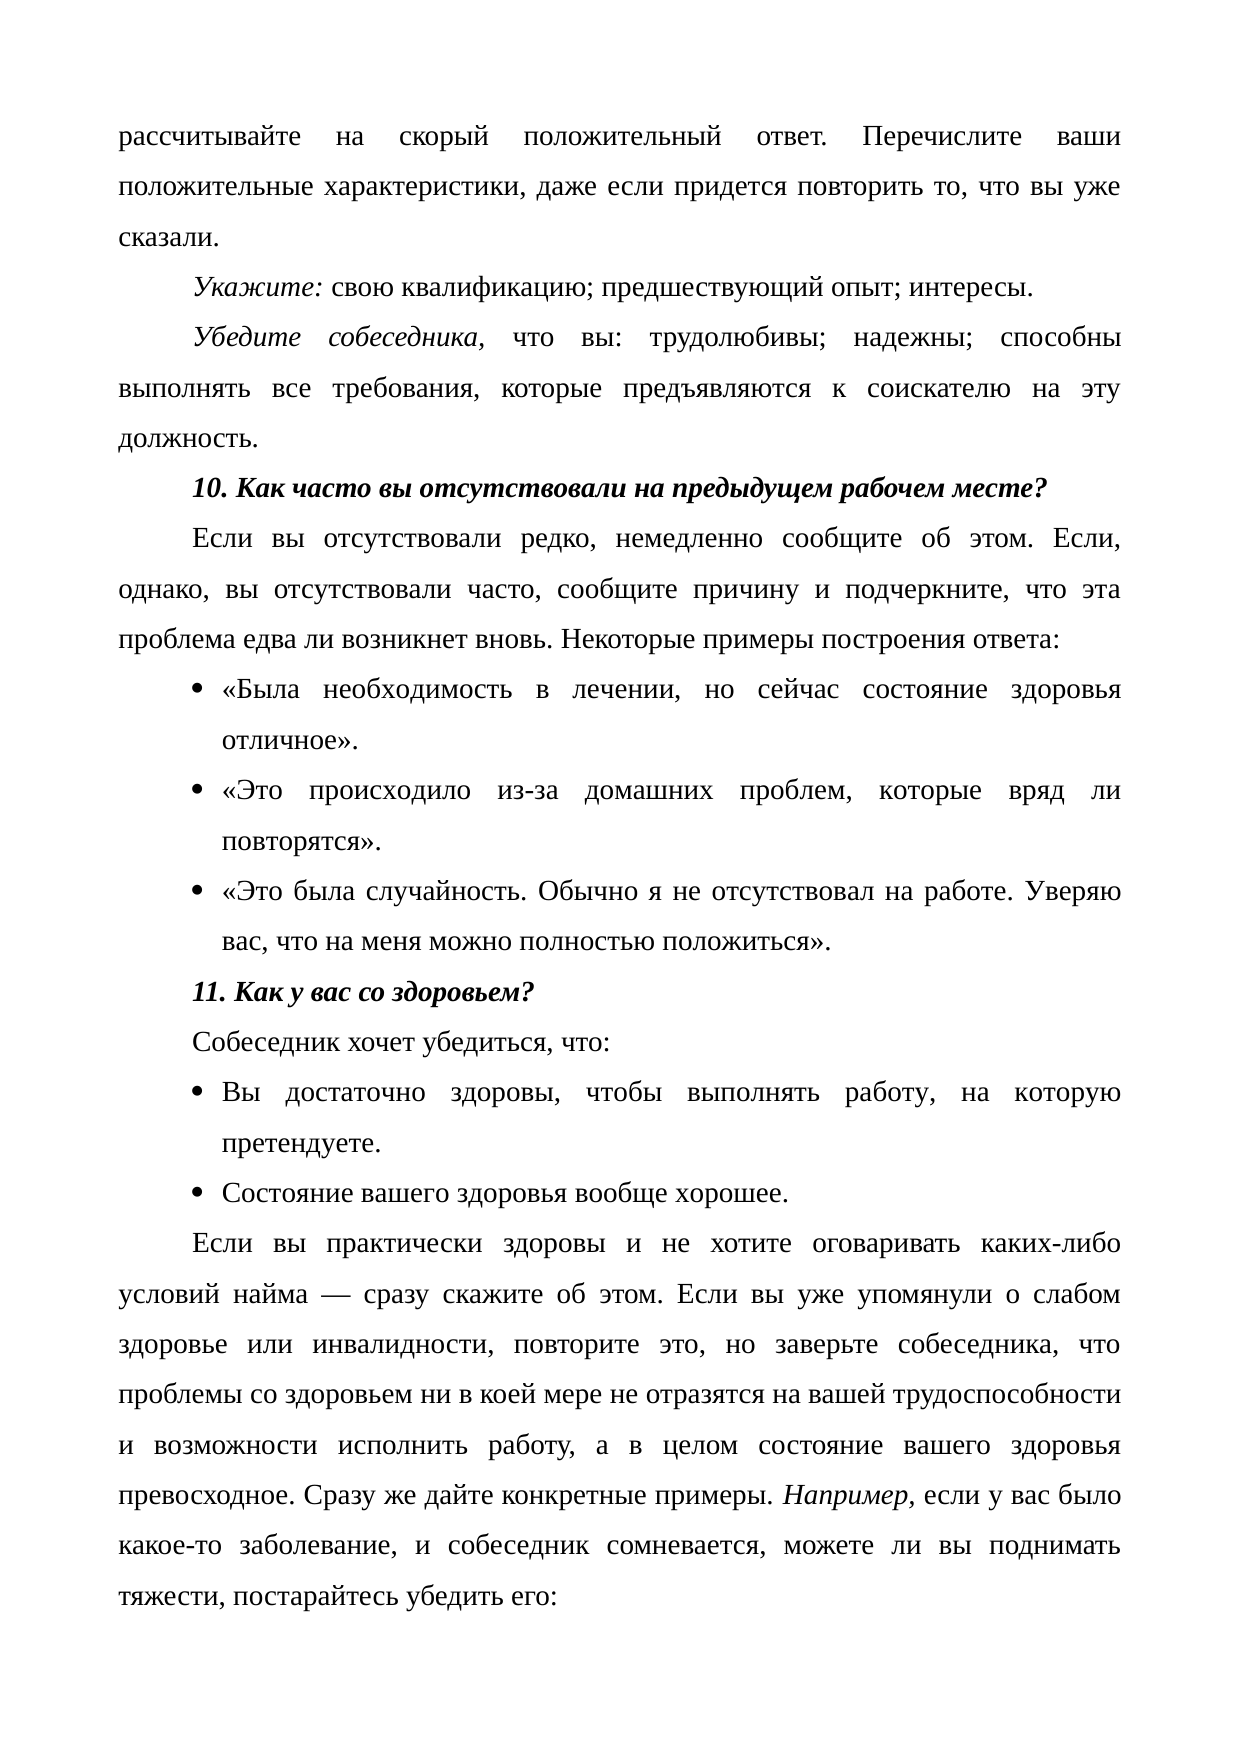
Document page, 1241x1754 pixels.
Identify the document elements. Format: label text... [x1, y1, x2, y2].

text Если вы отсутствовали редко, немедленно сообщите об этом. Если, однако, вы отсутствовали часто, сообщите причину и подчеркните, что эта проблема едва ли возникнет вновь. Некоторые примеры построения ответа: [118, 521, 1122, 655]
text 10. Как часто вы отсутствовали на предыдущем рабочем месте? [118, 470, 1122, 504]
text Укажите: свою квалификацию; предшествующий опыт; интересы. [118, 269, 1122, 303]
text 11. Как у вас со здоровьем? [118, 974, 1122, 1007]
text Если вы практически здоровы и не хотите оговаривать каких-либо условий найма — сразу скажите об этом. Если вы уже упомянули о слабом здоровье или инвалидности, повторите это, но заверьте собеседника, что проблемы со здоровьем ни в коей мере не отразятся на вашей трудоспособности и возможности исполнить работу, а в целом состояние вашего здоровья превосходное. Сразу же дайте конкретные примеры. Например, если у вас было какое-то заболевание, и собеседник сомневается, можете ли вы поднимать тяжести, постарайтесь убедить его: [118, 1226, 1122, 1611]
list Вы достаточно здоровы, чтобы выполнять работу, на которую претендуете. [192, 1074, 1122, 1158]
list «Была необходимость в лечении, но сейчас состояние здоровья отличное». [192, 672, 1122, 756]
text рассчитывайте на скорый положительный ответ. Перечислите ваши положительные характеристики, даже если придется повторить то, что вы уже сказали. [118, 118, 1122, 252]
list «Это была случайность. Обычно я не отсутствовал на работе. Уверяю вас, что на меня можно полностью положиться». [192, 873, 1122, 957]
text Убедите собеседника, что вы: трудолюбивы; надежны; способны выполнять все требования, которые предъявляются к соискателю на эту должность. [118, 319, 1122, 453]
list Состояние вашего здоровья вообще хорошее. [192, 1175, 1122, 1209]
text Собеседник хочет убедиться, что: [118, 1024, 1122, 1058]
list «Это происходило из-за домашних проблем, которые вряд ли повторятся». [192, 772, 1122, 856]
